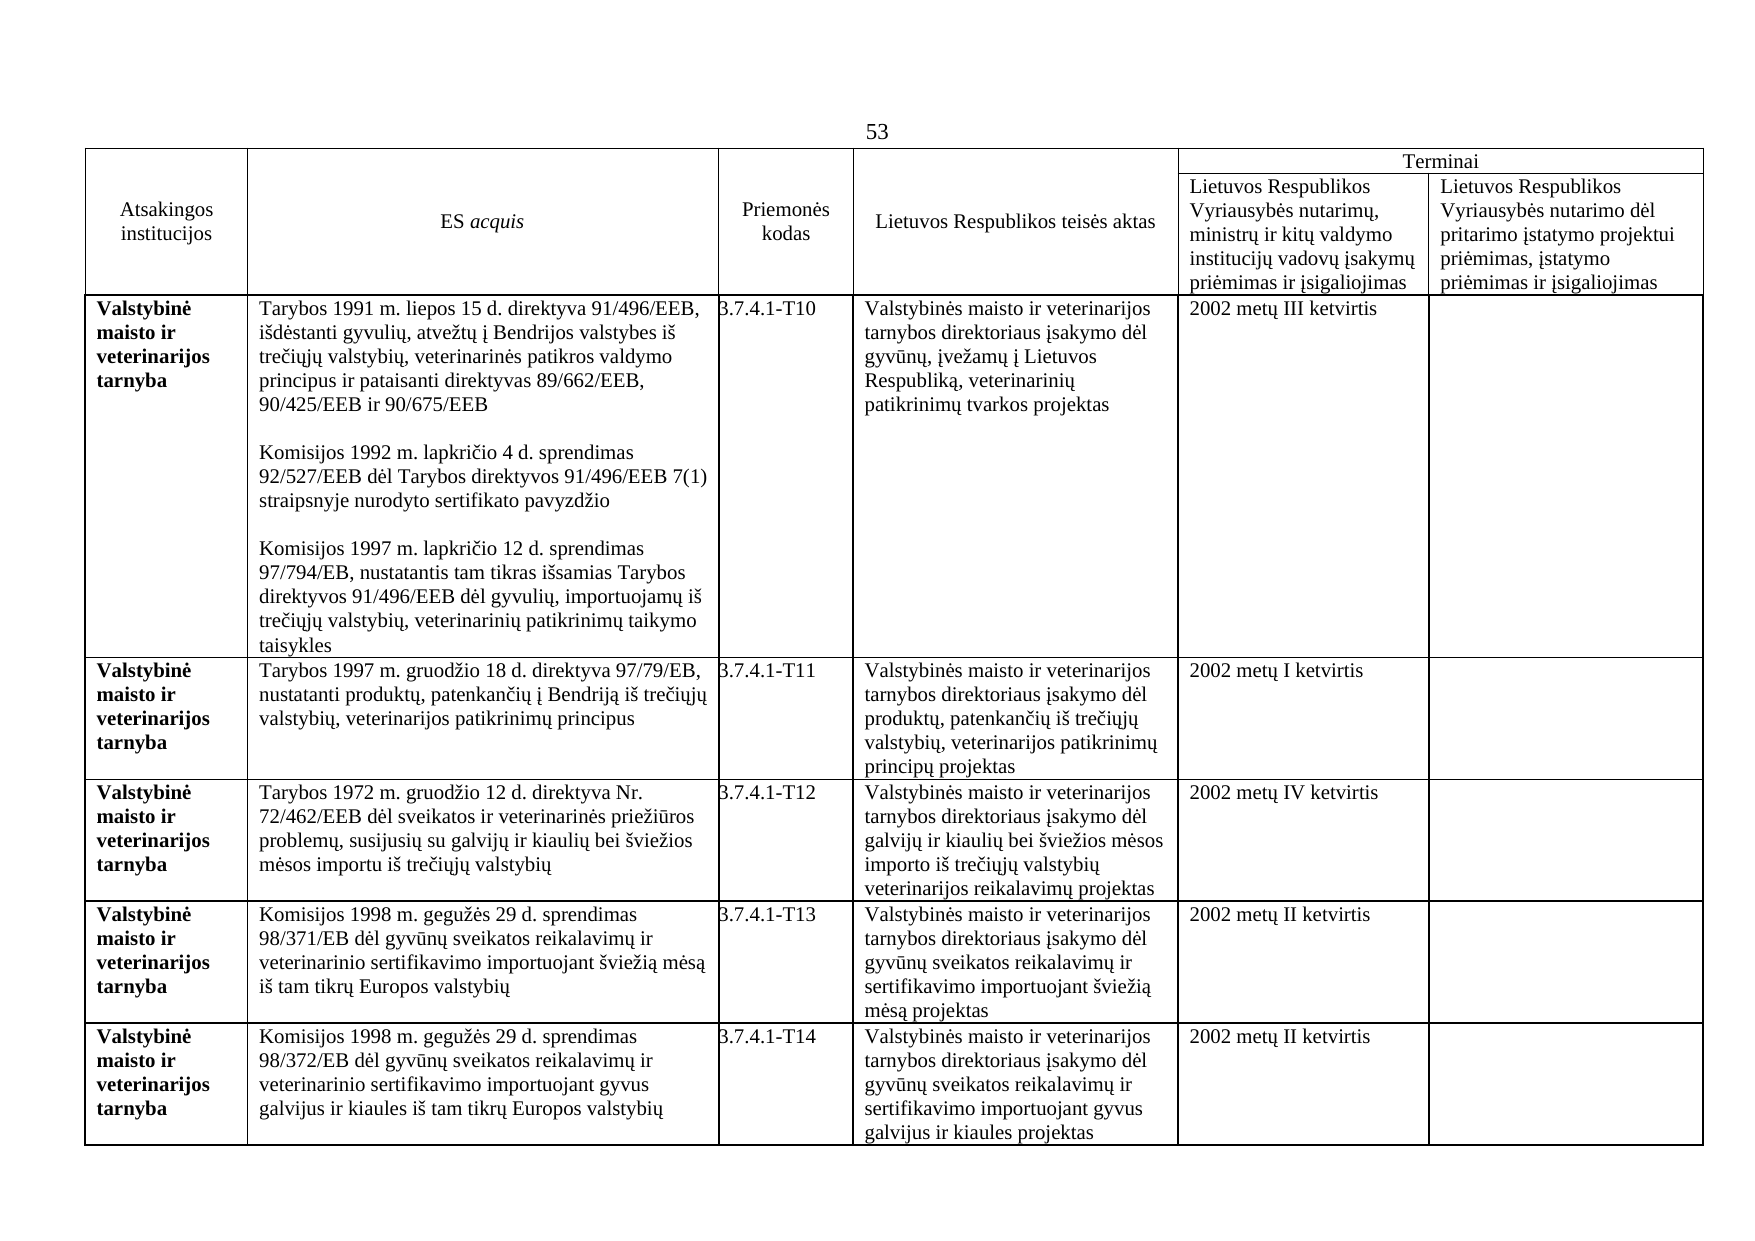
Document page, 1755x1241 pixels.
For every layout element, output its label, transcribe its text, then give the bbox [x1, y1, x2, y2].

table_cell Valstybinės maisto ir veterinarijos tarnybos direktoriaus įsakymo dėl galvijų ir kiaulių bei šviežios mėsos importo iš trečiųjų valstybių veterinarijos reikalavimų projektas [854, 780, 1177, 900]
table_cell Komisijos 1998 m. gegužės 29 d. sprendimas 98/371/EB dėl gyvūnų sveikatos reikalavimų ir veterinarinio sertifikavimo importuojant šviežią mėsą iš tam tikrų Europos valstybių [248, 902, 718, 1022]
table_cell Valstybinė maisto ir veterinarijos tarnyba [86, 902, 247, 1022]
table_cell Valstybinės maisto ir veterinarijos tarnybos direktoriaus įsakymo dėl gyvūnų sveikatos reikalavimų ir sertifikavimo importuojant šviežią mėsą projektas [854, 902, 1177, 1022]
table_cell 2002 metų III ketvirtis [1179, 296, 1428, 657]
table_header Lietuvos Respublikos teisės aktas [854, 149, 1178, 294]
table_cell [1430, 658, 1702, 778]
table_header ES acquis [248, 149, 718, 294]
table_cell [1430, 296, 1702, 657]
table_cell [1430, 780, 1702, 900]
table_cell 3.7.4.1-T13 [720, 902, 852, 1022]
table_cell Lietuvos Respublikos Vyriausybės nutarimo dėl pritarimo įstatymo projektui priėmimas, įstatymo priėmimas ir įsigaliojimas [1429, 174, 1703, 294]
table_cell 2002 metų IV ketvirtis [1179, 780, 1428, 900]
table_cell Valstybinės maisto ir veterinarijos tarnybos direktoriaus įsakymo dėl gyvūnų, įvežamų į Lietuvos Respubliką, veterinarinių patikrinimų tvarkos projektas [854, 296, 1177, 657]
table_cell Tarybos 1991 m. liepos 15 d. direktyva 91/496/EEB, išdėstanti gyvulių, atvežtų į Bendrijos valstybes iš trečiųjų valstybių, veterinarinės patikros valdymo principus ir pataisanti direktyvas 89/662/EEB, 90/425/EEB ir 90/675/EEB Komisijos 1992 m. lapkričio 4 d. sprendimas 92/527/EEB dėl Tarybos direktyvos 91/496/EEB 7(1) straipsnyje nurodyto sertifikato pavyzdžio Komisijos 1997 m. lapkričio 12 d. sprendimas 97/794/EB, nustatantis tam tikras išsamias Tarybos direktyvos 91/496/EEB dėl gyvulių, importuojamų iš trečiųjų valstybių, veterinarinių patikrinimų taikymo taisykles [248, 296, 718, 657]
table_cell Valstybinė maisto ir veterinarijos tarnyba [86, 1024, 247, 1144]
table_cell Tarybos 1997 m. gruodžio 18 d. direktyva 97/79/EB, nustatanti produktų, patenkančių į Bendriją iš trečiųjų valstybių, veterinarijos patikrinimų principus [248, 658, 718, 778]
table_cell Komisijos 1998 m. gegužės 29 d. sprendimas 98/372/EB dėl gyvūnų sveikatos reikalavimų ir veterinarinio sertifikavimo importuojant gyvus galvijus ir kiaules iš tam tikrų Europos valstybių [248, 1024, 718, 1144]
table_cell Tarybos 1972 m. gruodžio 12 d. direktyva Nr. 72/462/EEB dėl sveikatos ir veterinarinės priežiūros problemų, susijusių su galvijų ir kiaulių bei šviežios mėsos importu iš trečiųjų valstybių [248, 780, 718, 900]
table_cell Lietuvos Respublikos Vyriausybės nutarimų, ministrų ir kitų valdymo institucijų vadovų įsakymų priėmimas ir įsigaliojimas [1179, 174, 1428, 294]
table_header Priemonės kodas [719, 149, 853, 294]
table_cell Valstybinė maisto ir veterinarijos tarnyba [86, 296, 247, 657]
table_cell 3.7.4.1-T12 [720, 780, 852, 900]
table_cell [1430, 902, 1702, 1022]
table_cell Valstybinės maisto ir veterinarijos tarnybos direktoriaus įsakymo dėl gyvūnų sveikatos reikalavimų ir sertifikavimo importuojant gyvus galvijus ir kiaules projektas [854, 1024, 1177, 1144]
table_cell 3.7.4.1-T10 [720, 296, 852, 657]
table_cell Valstybinės maisto ir veterinarijos tarnybos direktoriaus įsakymo dėl produktų, patenkančių iš trečiųjų valstybių, veterinarijos patikrinimų principų projektas [854, 658, 1177, 778]
table_header Atsakingos institucijos [86, 149, 247, 294]
table_cell 3.7.4.1-T11 [720, 658, 852, 778]
table_header Terminai [1179, 149, 1703, 173]
table_cell 3.7.4.1-T14 [720, 1024, 852, 1144]
table_cell [1430, 1024, 1702, 1144]
table_cell 2002 metų I ketvirtis [1179, 658, 1428, 778]
table_cell Valstybinė maisto ir veterinarijos tarnyba [86, 780, 247, 900]
table_cell Valstybinė maisto ir veterinarijos tarnyba [86, 658, 247, 778]
table_cell 2002 metų II ketvirtis [1179, 902, 1428, 1022]
table_cell 2002 metų II ketvirtis [1179, 1024, 1428, 1144]
